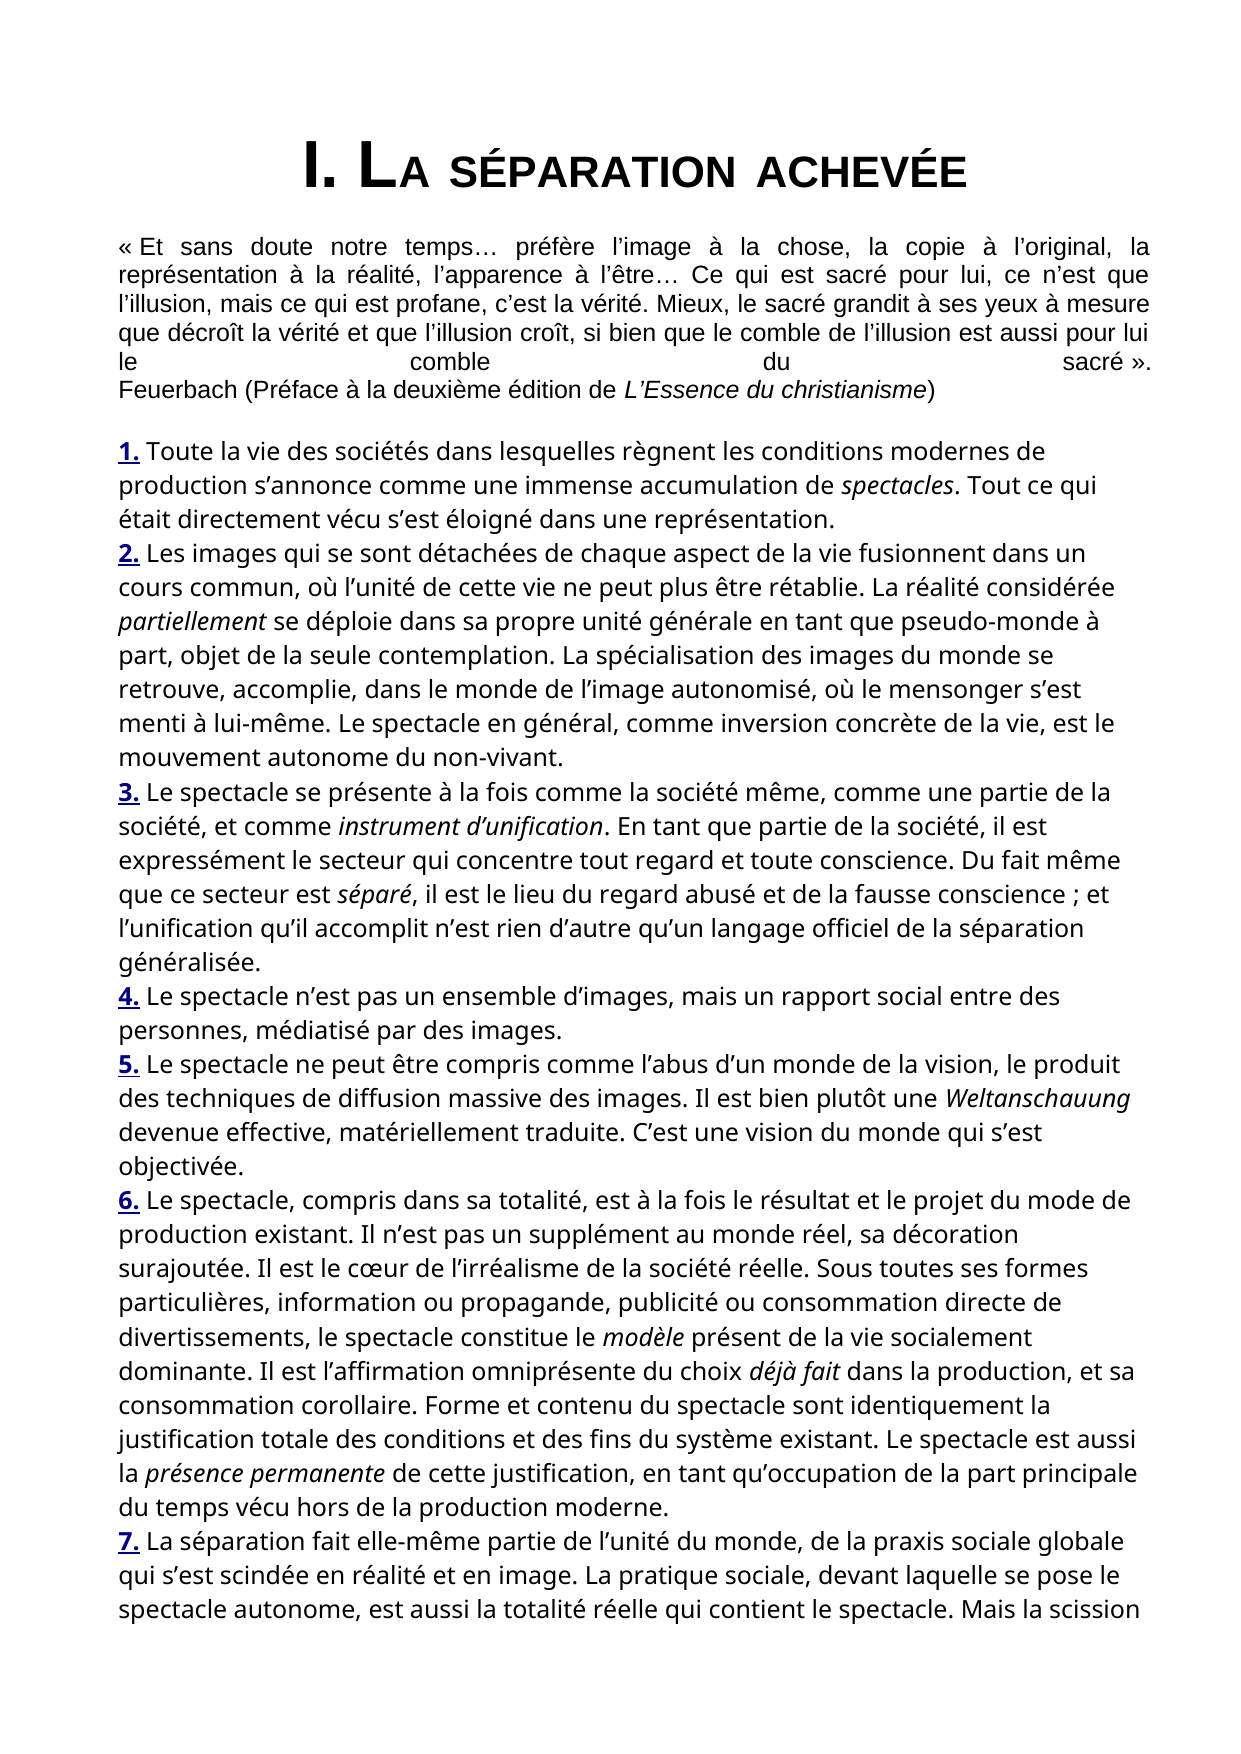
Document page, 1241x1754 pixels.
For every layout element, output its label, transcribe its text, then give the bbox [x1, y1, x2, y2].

text 7. La séparation fait elle-même partie de l’unité du monde, de la praxis sociale globale qui s’est scindée en réalité et en image. La pratique sociale, devant laquelle se pose le spectacle autonome, est aussi la totalité réelle qui contient le spectacle. Mais la scission [118, 1523, 1152, 1626]
text « Et sans doute notre temps… préfère l’image à la chose, la copie à l’original, la représentation à la réalité, l’apparence à l’être… Ce qui est sacré pour lui, ce n’est que l’illusion, mais ce qui est profane, c’est la vérité. Mieux, le sacré grandit à ses yeux à mesure que décroît la vérité et que l’illusion croît, si bien que le comble de l’illusion est aussi pour lui le comble du sacré ». Feuerbach (Préface à la deuxième édition de L’Essence du christianisme) [118, 232, 1152, 404]
text 5. Le spectacle ne peut être compris comme l’abus d’un monde de la vision, le produit des techniques de diffusion massive des images. Il est bien plutôt une Weltanschauung devenue effective, matériellement traduite. C’est une vision du monde qui s’est objectivée. [118, 1047, 1152, 1183]
text 3. Le spectacle se présente à la fois comme la société même, comme une partie de la société, et comme instrument d’unification. En tant que partie de la société, il est expressément le secteur qui concentre tout regard et toute conscience. Du fait même que ce secteur est séparé, il est le lieu du regard abusé et de la fausse conscience ; et l’unification qu’il accomplit n’est rien d’autre qu’un langage officiel de la séparation généralisée. [118, 774, 1152, 978]
text 1. Toute la vie des sociétés dans lesquelles règnent les conditions modernes de production s’annonce comme une immense accumulation de spectacles. Tout ce qui était directement vécu s’est éloigné dans une représentation. [118, 433, 1152, 536]
subtitle I. La séparation achevée [207, 125, 1063, 202]
text 6. Le spectacle, compris dans sa totalité, est à la fois le résultat et le projet du mode de production existant. Il n’est pas un supplément au monde réel, sa décoration surajoutée. Il est le cœur de l’irréalisme de la société réelle. Sous toutes ses formes particulières, information ou propagande, publicité ou consommation directe de divertissements, le spectacle constitue le modèle présent de la vie socialement dominante. Il est l’affirmation omniprésente du choix déjà fait dans la production, et sa consommation corollaire. Forme et contenu du spectacle sont identiquement la justification totale des conditions et des fins du système existant. Le spectacle est aussi la présence permanente de cette justification, en tant qu’occupation de la part principale du temps vécu hors de la production moderne. [118, 1183, 1152, 1523]
text 2. Les images qui se sont détachées de chaque aspect de la vie fusionnent dans un cours commun, où l’unité de cette vie ne peut plus être rétablie. La réalité considérée partiellement se déploie dans sa propre unité générale en tant que pseudo-monde à part, objet de la seule contemplation. La spécialisation des images du monde se retrouve, accomplie, dans le monde de l’image autonomisé, où le mensonger s’est menti à lui-même. Le spectacle en général, comme inversion concrète de la vie, est le mouvement autonome du non-vivant. [118, 536, 1152, 774]
text 4. Le spectacle n’est pas un ensemble d’images, mais un rapport social entre des personnes, médiatisé par des images. [118, 978, 1152, 1047]
